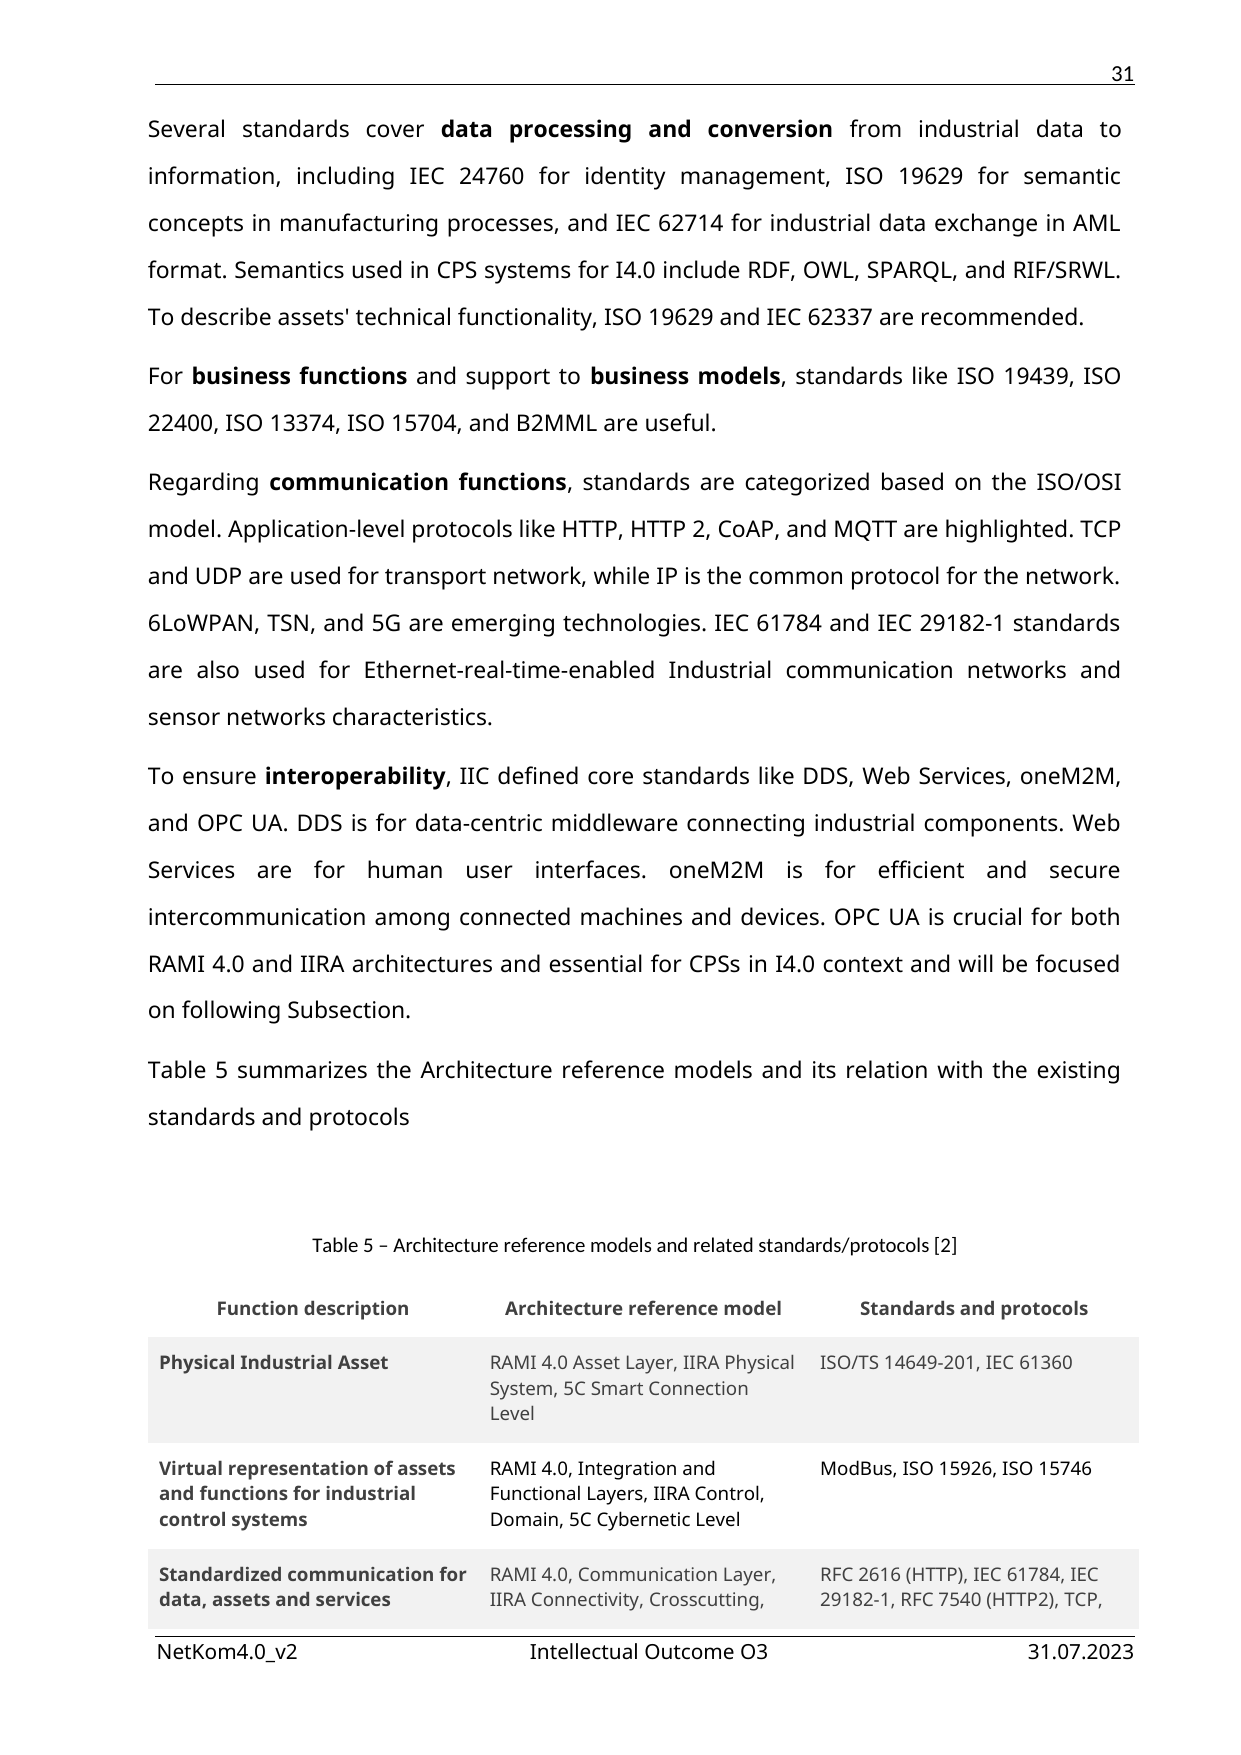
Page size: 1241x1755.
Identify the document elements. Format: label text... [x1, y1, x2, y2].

text To ensure interoperability, IIC defined core standards like DDS, Web Services, oneM2M, and OPC UA. DDS is for data-centric middleware connecting industrial components. Web Services are for human user interfaces. oneM2M is for efficient and secure intercommunication among connected machines and devices. OPC UA is crucial for both RAMI 4.0 and IIRA architectures and essential for CPSs in I4.0 context and will be focused on following Subsection. [148, 760, 1122, 1026]
text Regarding communication functions, standards are categorized based on the ISO/OSI model. Application-level protocols like HTTP, HTTP 2, CoAP, and MQTT are highlighted. TCP and UDP are used for transport network, while IP is the common protocol for the network. 6LoWPAN, TSN, and 5G are emerging technologies. IEC 61784 and IEC 29182-1 standards are also used for Ethernet-real-time-enabled Industrial communication networks and sensor networks characteristics. [148, 466, 1122, 732]
table_cell ISO/TS 14649-201, IEC 61360 [809, 1337, 1139, 1443]
table_cell RAMI 4.0, Integration and Functional Layers, IIRA Control, Domain, 5C Cybernetic Level [478, 1443, 809, 1548]
table_cell RFC 2616 (HTTP), IEC 61784, IEC 29182-1, RFC 7540 (HTTP2), TCP, [809, 1549, 1139, 1629]
table_header Function description [148, 1282, 478, 1337]
text Table 5 – Architecture reference models and related standards/protocols [2] [148, 1232, 1122, 1257]
table_cell Virtual representation of assets and functions for industrial control systems [148, 1443, 478, 1548]
table_cell RAMI 4.0 Asset Layer, IIRA Physical System, 5C Smart Connection Level [478, 1337, 809, 1443]
table_cell RAMI 4.0, Communication Layer, IIRA Connectivity, Crosscutting, [478, 1549, 809, 1629]
table_header Architecture reference model [478, 1282, 809, 1337]
text Table 5 summarizes the Architecture reference models and its relation with the existing standards and protocols [148, 1054, 1122, 1132]
table_cell Standardized communication for data, assets and services [148, 1549, 478, 1629]
table_cell ModBus, ISO 15926, ISO 15746 [809, 1443, 1139, 1548]
text Several standards cover data processing and conversion from industrial data to information, including IEC 24760 for identity management, ISO 19629 for semantic concepts in manufacturing processes, and IEC 62714 for industrial data exchange in AML format. Semantics used in CPS systems for I4.0 include RDF, OWL, SPARQL, and RIF/SRWL. To describe assets' technical functionality, ISO 19629 and IEC 62337 are recommended. [148, 113, 1122, 332]
table_cell Physical Industrial Asset [148, 1337, 478, 1443]
text For business functions and support to business models, standards like ISO 19439, ISO 22400, ISO 13374, ISO 15704, and B2MML are useful. [148, 360, 1122, 438]
table_header Standards and protocols [809, 1282, 1139, 1337]
